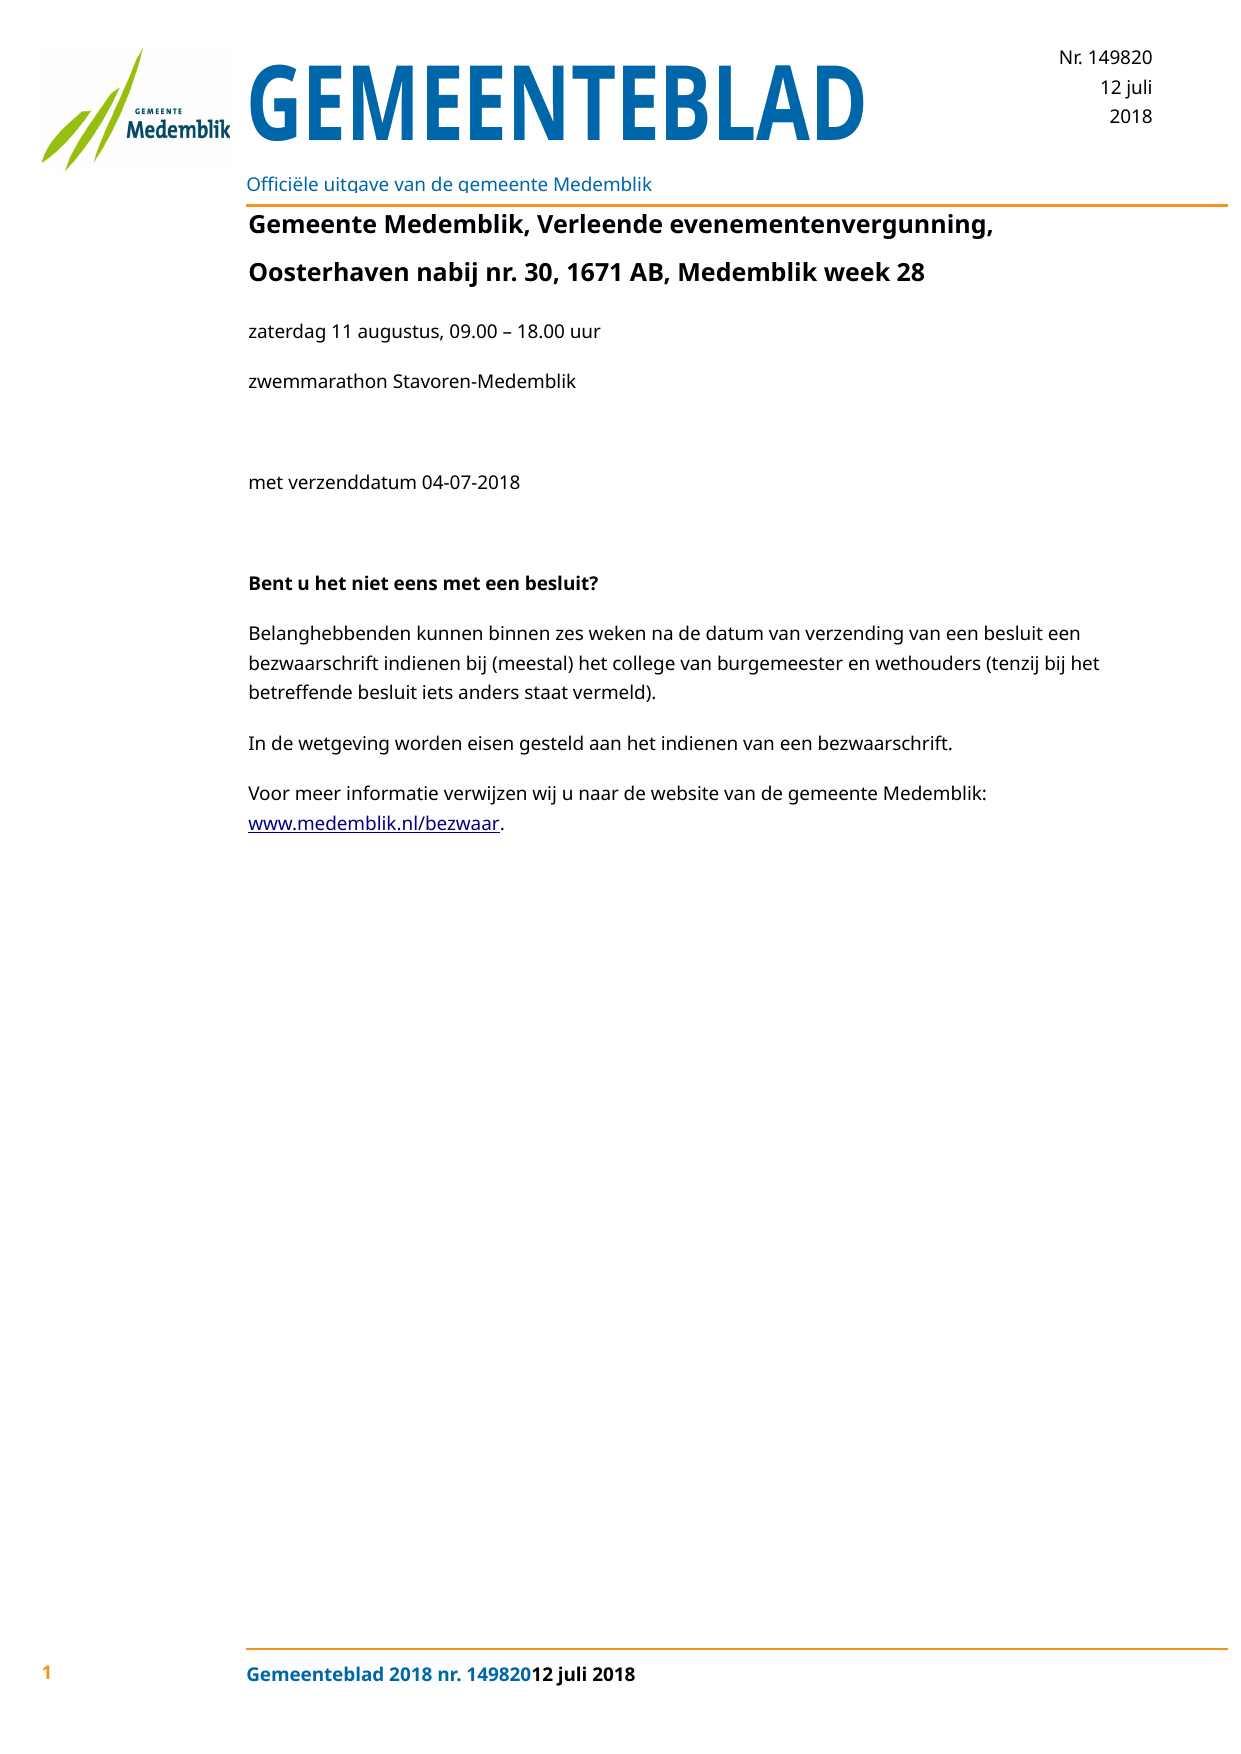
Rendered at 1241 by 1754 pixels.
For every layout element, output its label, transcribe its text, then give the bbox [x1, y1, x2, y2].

text zaterdag 11 augustus, 09.00 – 18.00 uur [248, 318, 1152, 344]
text met verzenddatum 04-07-2018 [248, 469, 1152, 495]
text Voor meer informatie verwijzen wij u naar de website van de gemeente Medemblik: www.medemblik.nl/bezwaar. [248, 780, 1152, 836]
text Bent u het niet eens met een besluit? [248, 570, 1152, 596]
text Belanghebbenden kunnen binnen zes weken na de datum van verzending van een besluit een bezwaarschrift indienen bij (meestal) het college van burgemeester en wethouders (tenzij bij het betreffende besluit iets anders staat vermeld). [248, 620, 1152, 705]
text Gemeente Medemblik, Verleende evenementenvergunning, Oosterhaven nabij nr. 30, 1671 AB, Medemblik week 28 [248, 207, 1152, 288]
text In de wetgeving worden eisen gesteld aan het indienen van een bezwaarschrift. [248, 730, 1152, 756]
picture [41, 47, 231, 172]
text zwemmarathon Stavoren-Medemblik [248, 368, 1152, 394]
